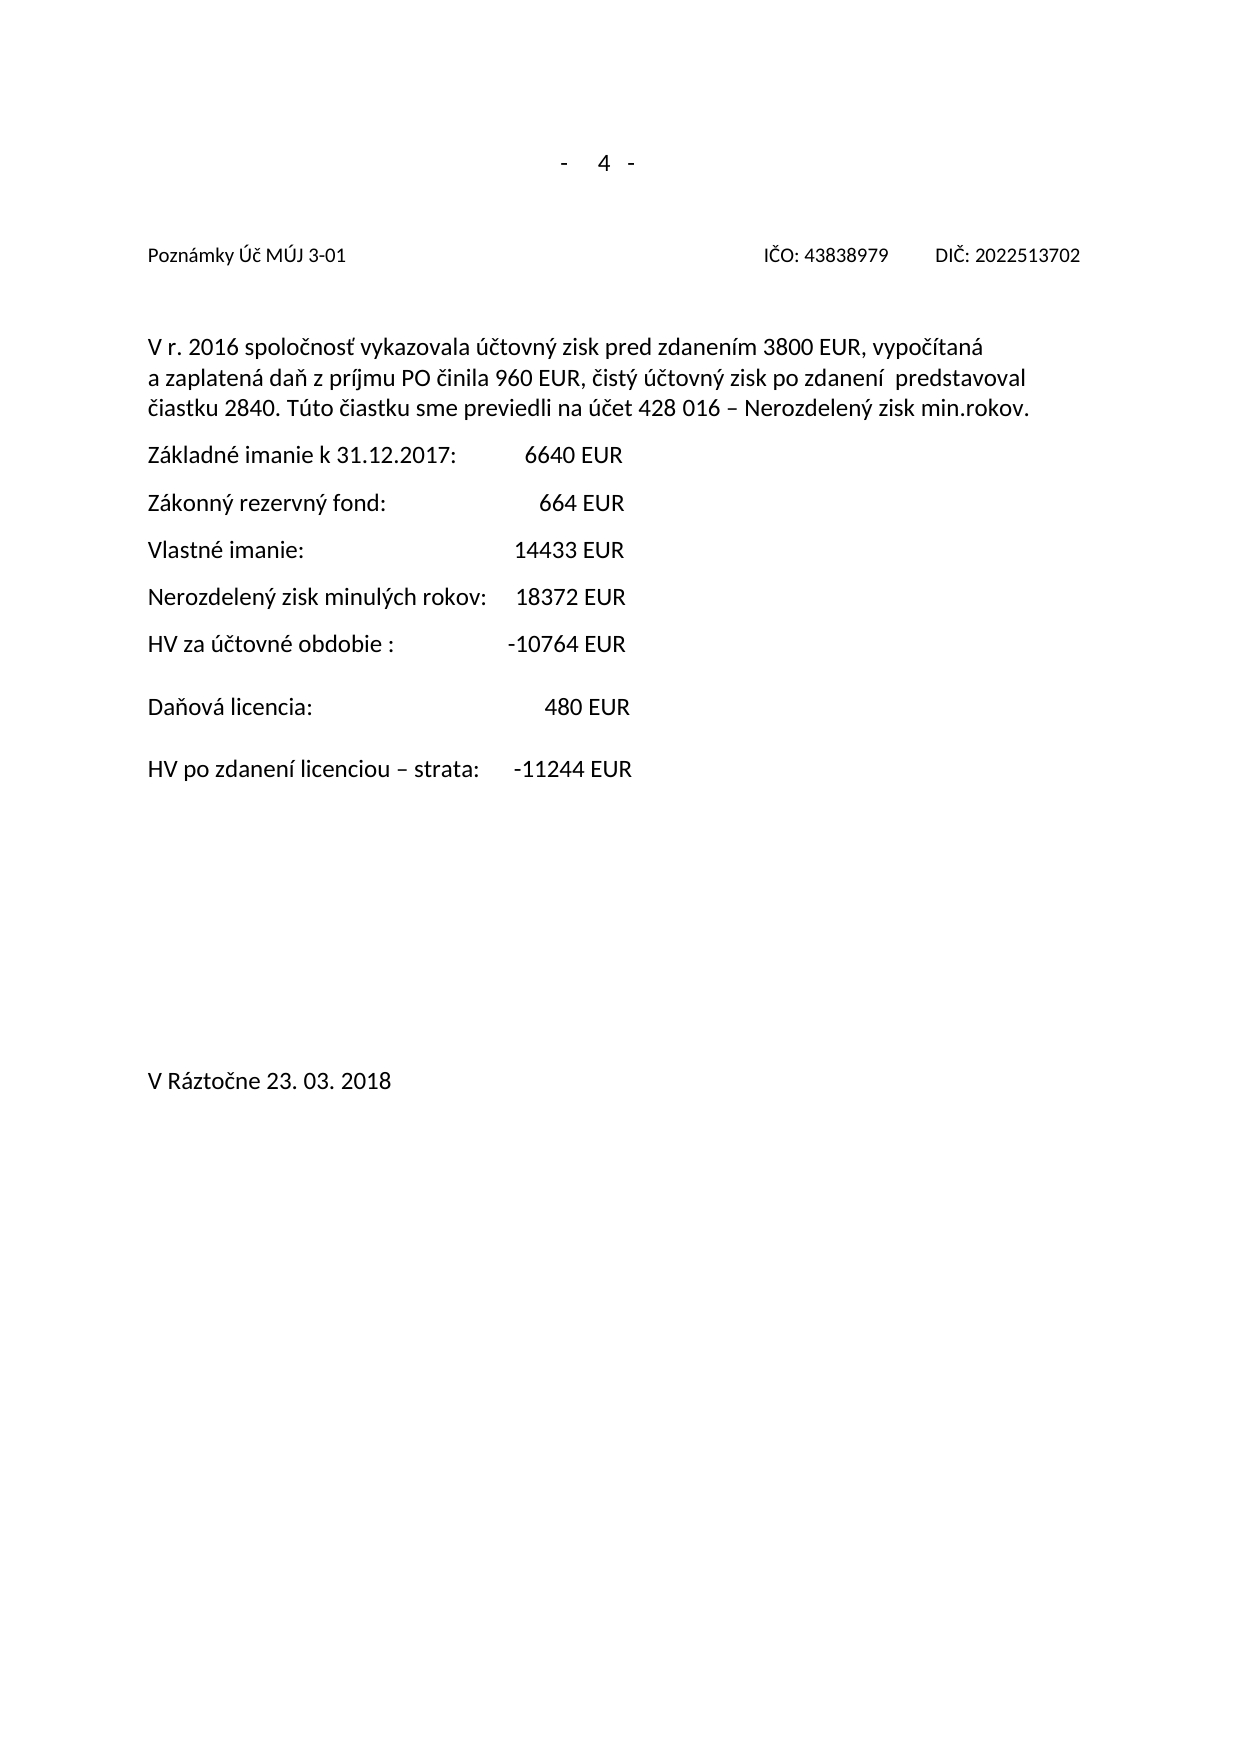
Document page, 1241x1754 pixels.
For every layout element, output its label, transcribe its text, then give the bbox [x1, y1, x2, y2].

text V r. 2016 spoločnosť vykazovala účtovný zisk pred zdanením 3800 EUR, vypočítaná a zaplatená daň z príjmu PO činila 960 EUR, čistý účtovný zisk po zdanení predstavoval čiastku 2840. Túto čiastku sme previedli na účet 428 016 – Nerozdelený zisk min.rokov. [148, 331, 1093, 423]
text HV za účtovné obdobie : -10764 EUR [148, 628, 1093, 659]
list 4 - [560, 148, 1093, 178]
text Základné imanie k 31.12.2017: 6640 EUR [148, 439, 1093, 470]
text V Ráztočne 23. 03. 2018 [148, 1065, 1093, 1096]
text Poznámky Úč MÚJ 3-01 IČO: 43838979 DIČ: 2022513702 [148, 242, 1093, 267]
text HV po zdanení licenciou – strata: -11244 EUR [148, 753, 1093, 783]
text Vlastné imanie: 14433 EUR [148, 534, 1093, 564]
text Nerozdelený zisk minulých rokov: 18372 EUR [148, 581, 1093, 612]
text Daňová licencia: 480 EUR [148, 691, 1093, 721]
text Zákonný rezervný fond: 664 EUR [148, 487, 1093, 517]
